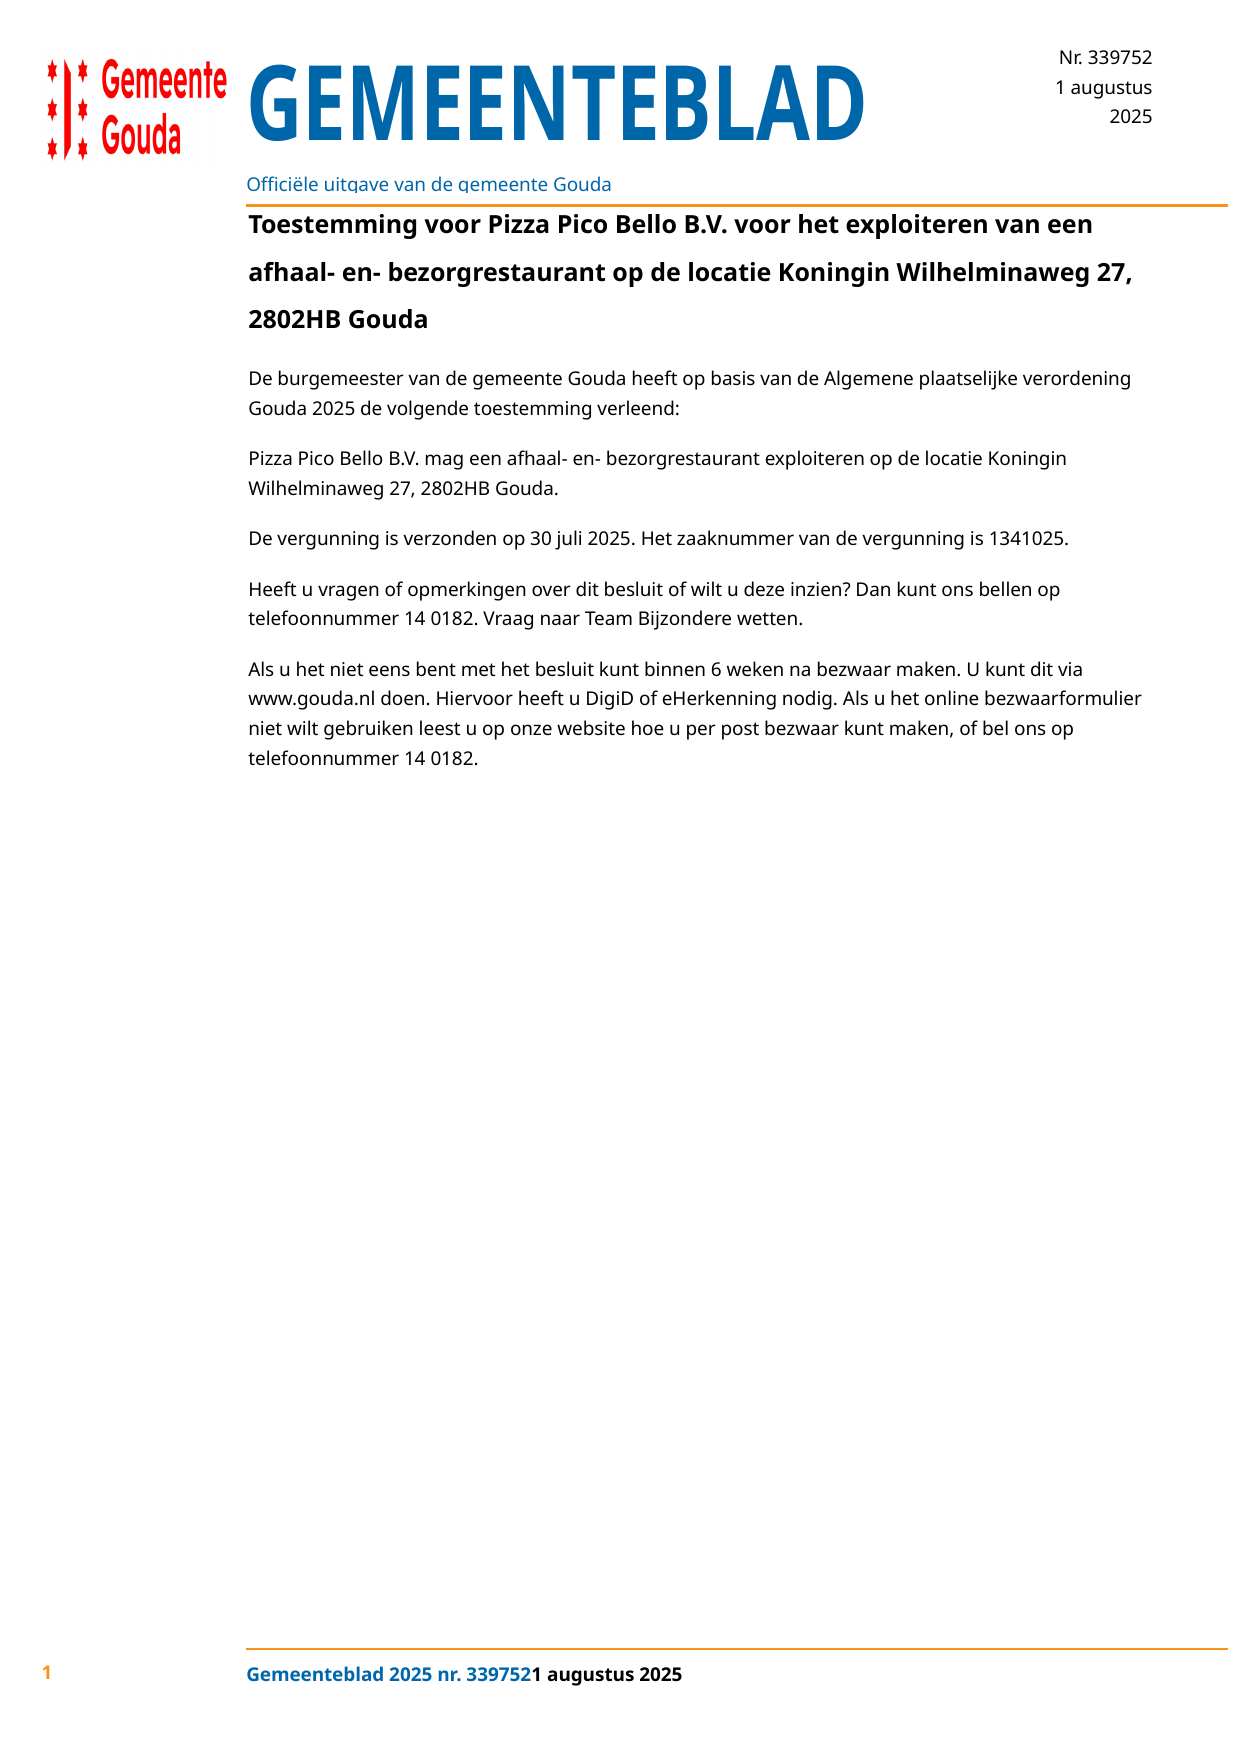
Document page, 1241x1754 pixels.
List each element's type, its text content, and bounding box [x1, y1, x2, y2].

text De burgemeester van de gemeente Gouda heeft op basis van de Algemene plaatselijke verordening Gouda 2025 de volgende toestemming verleend: [248, 366, 1152, 421]
picture [41, 47, 231, 172]
text De vergunning is verzonden op 30 juli 2025. Het zaaknummer van de vergunning is 1341025. [248, 526, 1152, 551]
text Toestemming voor Pizza Pico Bello B.V. voor het exploiteren van een afhaal- en- bezorgrestaurant op de locatie Koningin Wilhelminaweg 27, 2802HB Gouda [248, 207, 1152, 336]
text Heeft u vragen of opmerkingen over dit besluit of wilt u deze inzien? Dan kunt ons bellen op telefoonnummer 14 0182. Vraag naar Team Bijzondere wetten. [248, 576, 1152, 631]
text Pizza Pico Bello B.V. mag een afhaal- en- bezorgrestaurant exploiteren op de locatie Koningin Wilhelminaweg 27, 2802HB Gouda. [248, 446, 1152, 501]
text Als u het niet eens bent met het besluit kunt binnen 6 weken na bezwaar maken. U kunt dit via www.gouda.nl doen. Hiervoor heeft u DigiD of eHerkenning nodig. Als u het online bezwaarformulier niet wilt gebruiken leest u op onze website hoe u per post bezwaar kunt maken, of bel ons op telefoonnummer 14 0182. [248, 656, 1152, 770]
